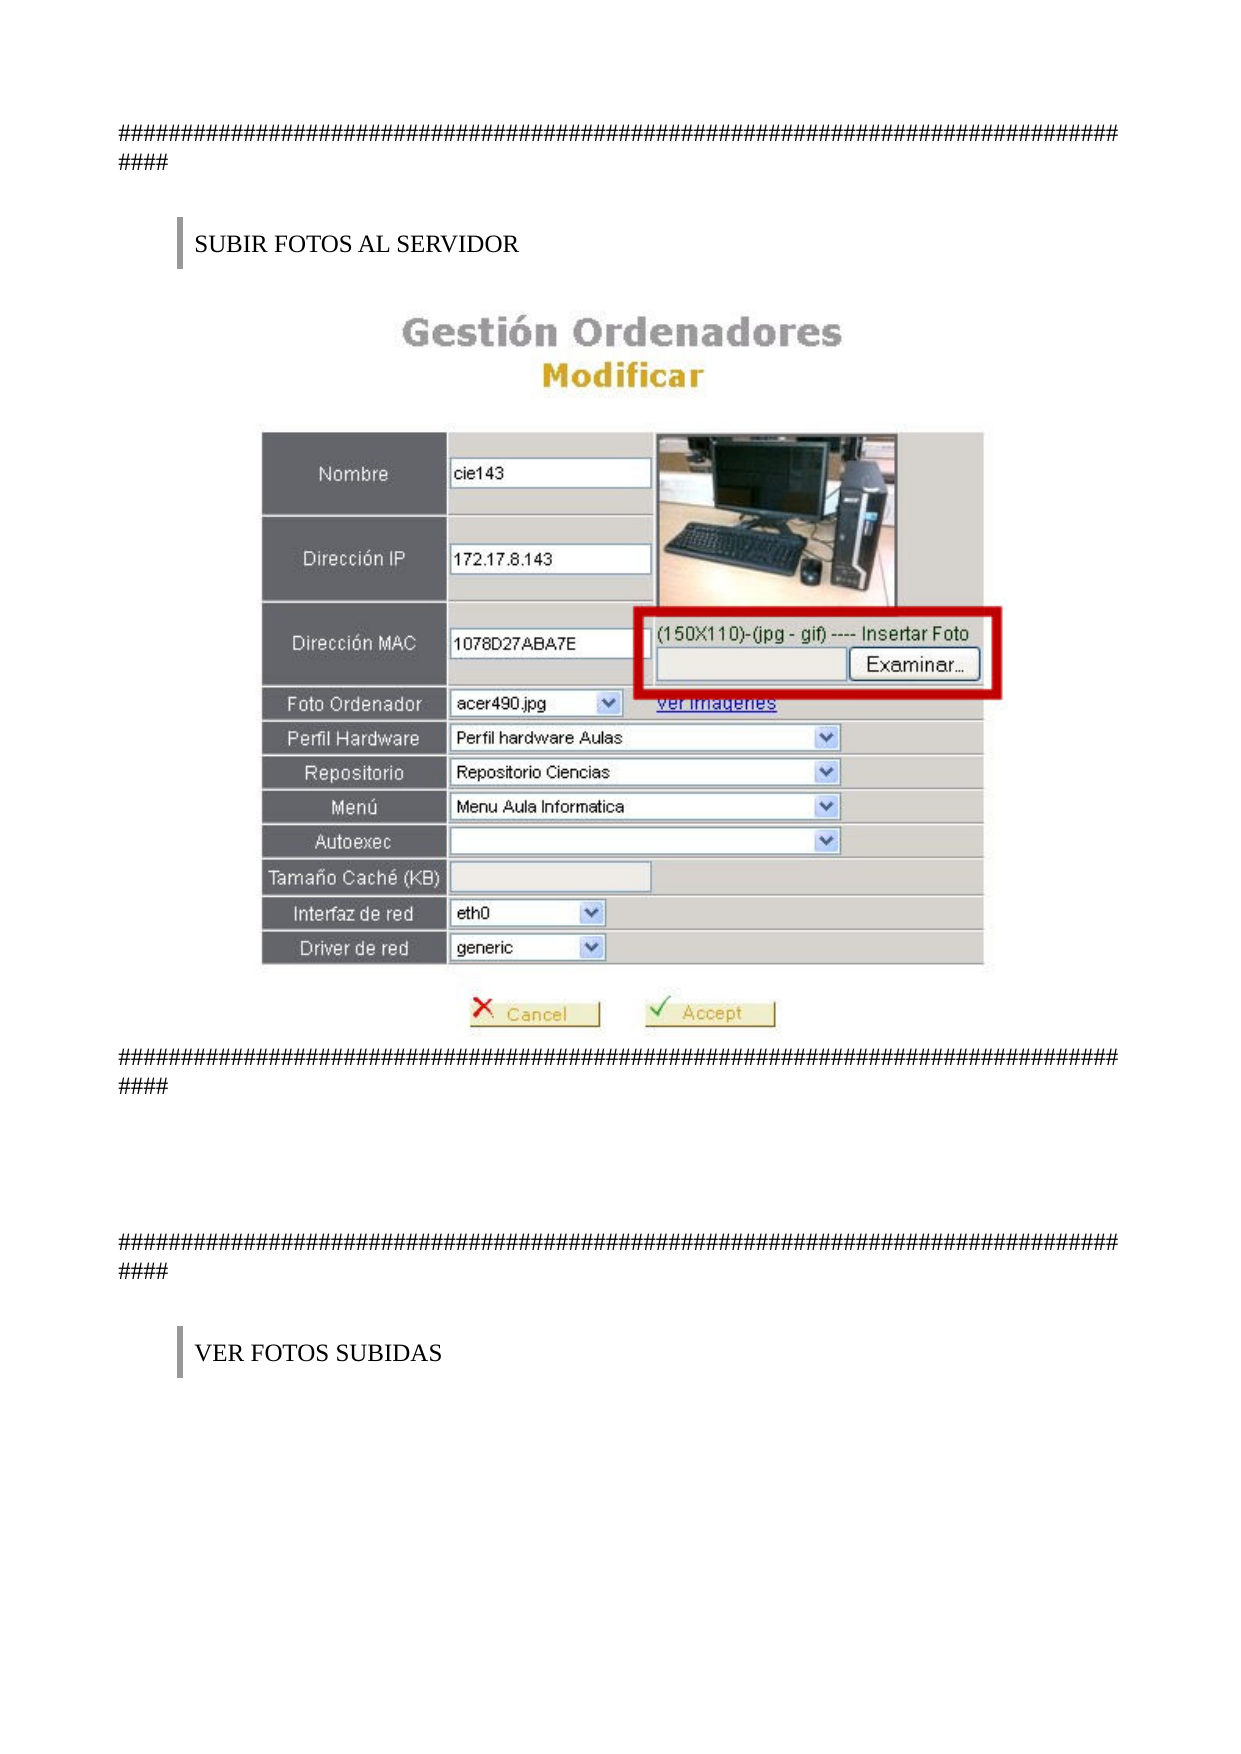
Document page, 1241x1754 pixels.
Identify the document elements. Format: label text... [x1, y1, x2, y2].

text #################################################################################### [118, 299, 1122, 1215]
text #################################################################################### [118, 1227, 1122, 1314]
text SUBIR FOTOS AL SERVIDOR [183, 217, 1063, 269]
text VER FOTOS SUBIDAS [183, 1326, 1063, 1378]
text #################################################################################### [118, 118, 1122, 204]
